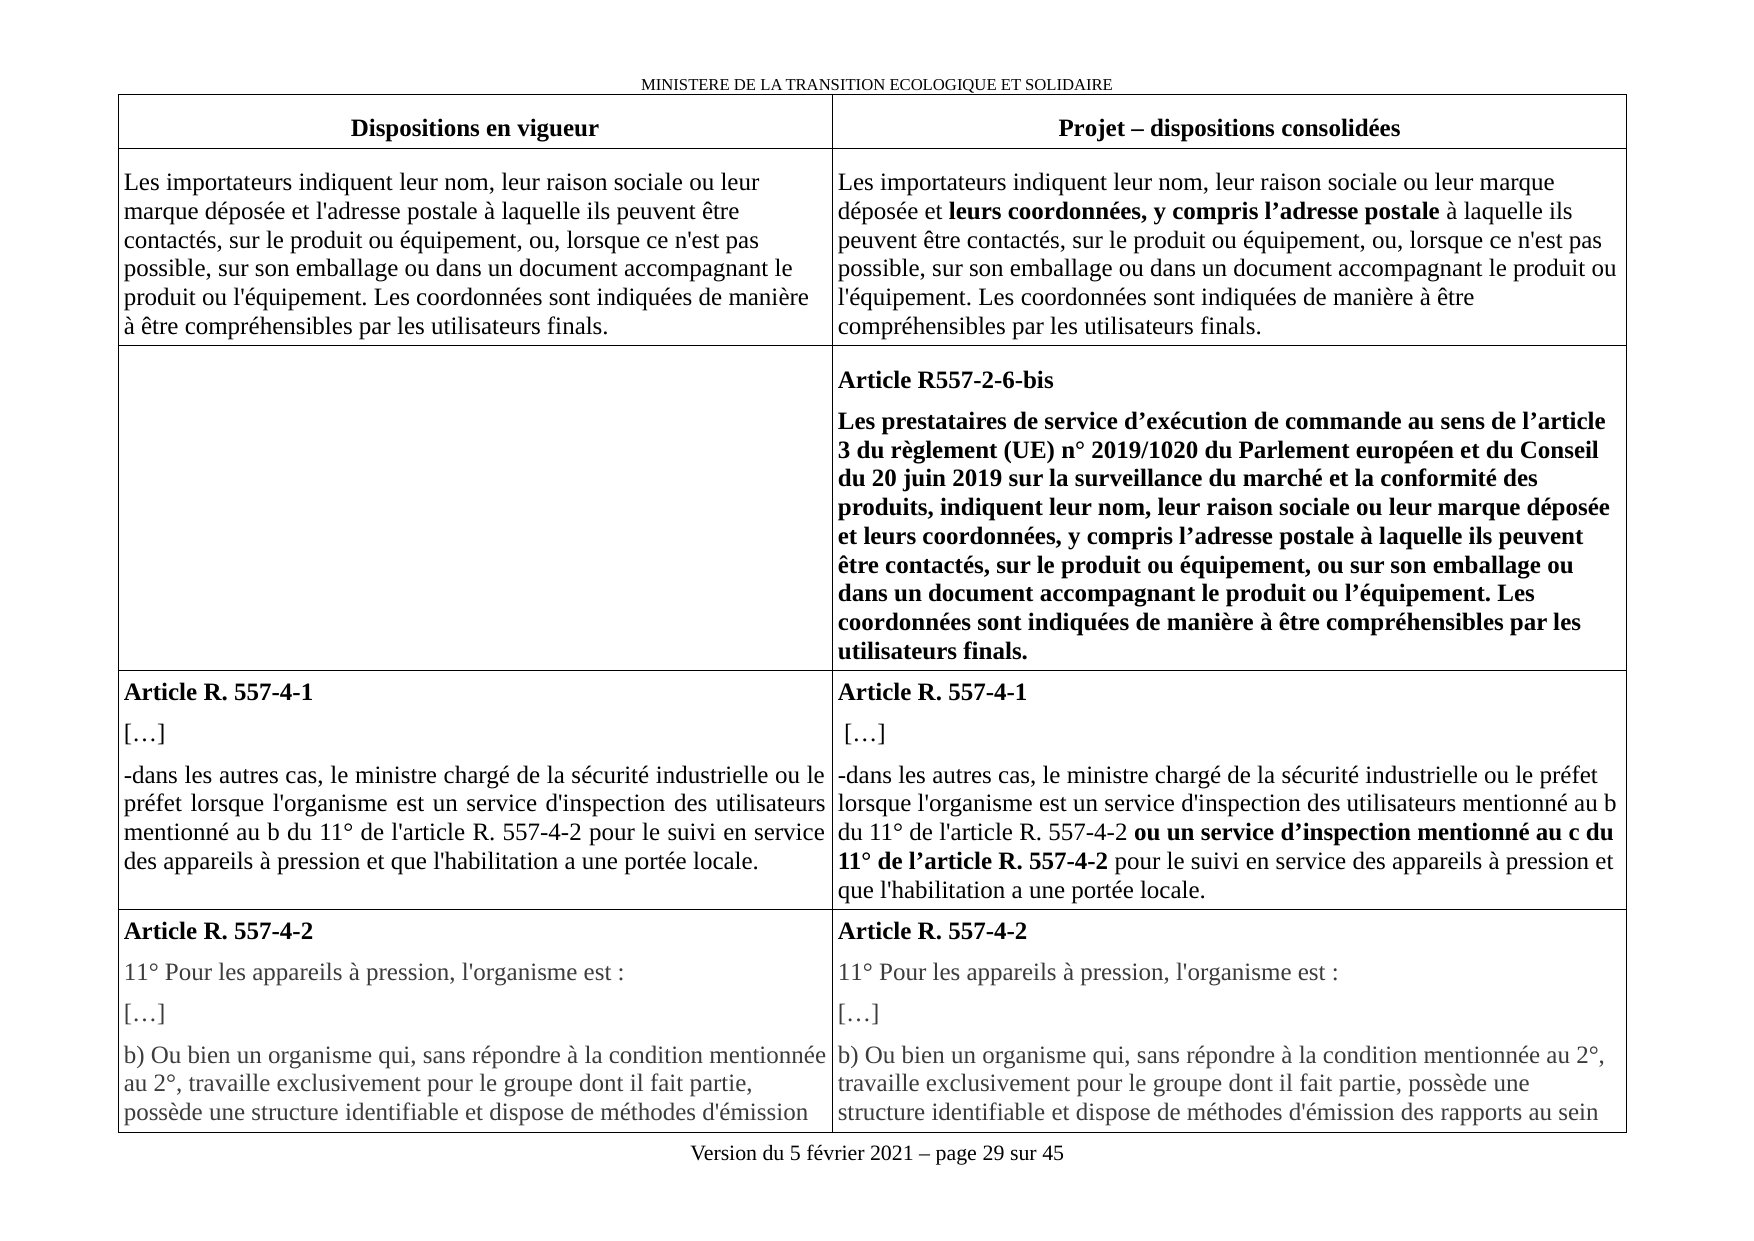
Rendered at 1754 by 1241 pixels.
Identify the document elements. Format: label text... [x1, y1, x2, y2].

table_cell Article R557-2-6-bis Les prestataires de service d’exécution de commande au sens de l’article 3 du règlement (UE) n° 2019/1020 du Parlement européen et du Conseil du 20 juin 2019 sur la surveillance du marché et la conformité des produits, indiquent leur nom, leur raison sociale ou leur marque déposée et leurs coordonnées, y compris l’adresse postale à laquelle ils peuvent être contactés, sur le produit ou équipement, ou sur son emballage ou dans un document accompagnant le produit ou l’équipement. Les coordonnées sont indiquées de manière à être compréhensibles par les utilisateurs finals. [833, 346, 1626, 670]
table_cell [1627, 345, 1637, 670]
table_cell Article R. 557-4-2 11° Pour les appareils à pression, l'organisme est : […] b) Ou bien un organisme qui, sans répondre à la condition mentionnée au 2°, travaille exclusivement pour le groupe dont il fait partie, possède une structure identifiable et dispose de méthodes d'émission des rapports au sein [833, 910, 1626, 1132]
table_cell Article R. 557-4-2 11° Pour les appareils à pression, l'organisme est : […] b) Ou bien un organisme qui, sans répondre à la condition mentionnée au 2°, travaille exclusivement pour le groupe dont il fait partie, possède une structure identifiable et dispose de méthodes d'émission [119, 910, 832, 1132]
table_cell Article R. 557-4-1 […] -dans les autres cas, le ministre chargé de la sécurité industrielle ou le préfet lorsque l'organisme est un service d'inspection des utilisateurs mentionné au b du 11° de l'article R. 557-4-2 pour le suivi en service des appareils à pression et que l'habilitation a une portée locale. [119, 671, 832, 909]
table_cell Les importateurs indiquent leur nom, leur raison sociale ou leur marque déposée et l'adresse postale à laquelle ils peuvent être contactés, sur le produit ou équipement, ou, lorsque ce n'est pas possible, sur son emballage ou dans un document accompagnant le produit ou l'équipement. Les coordonnées sont indiquées de manière à être compréhensibles par les utilisateurs finals. [119, 149, 832, 345]
table_cell [119, 346, 832, 670]
table_header [1627, 94, 1637, 148]
table_cell [1627, 148, 1637, 345]
table_cell Article R. 557-4-1 […] -dans les autres cas, le ministre chargé de la sécurité industrielle ou le préfet lorsque l'organisme est un service d'inspection des utilisateurs mentionné au b du 11° de l'article R. 557-4-2 ou un service d’inspection mentionné au c du 11° de l’article R. 557-4-2 pour le suivi en service des appareils à pression et que l'habilitation a une portée locale. [833, 671, 1626, 909]
table_cell [1627, 670, 1637, 909]
table_cell Les importateurs indiquent leur nom, leur raison sociale ou leur marque déposée et leurs coordonnées, y compris l’adresse postale à laquelle ils peuvent être contactés, sur le produit ou équipement, ou, lorsque ce n'est pas possible, sur son emballage ou dans un document accompagnant le produit ou l'équipement. Les coordonnées sont indiquées de manière à être compréhensibles par les utilisateurs finals. [833, 149, 1626, 345]
table_header Projet – dispositions consolidées [833, 95, 1626, 148]
table_cell [1627, 909, 1637, 1132]
table_header Dispositions en vigueur [119, 95, 832, 148]
